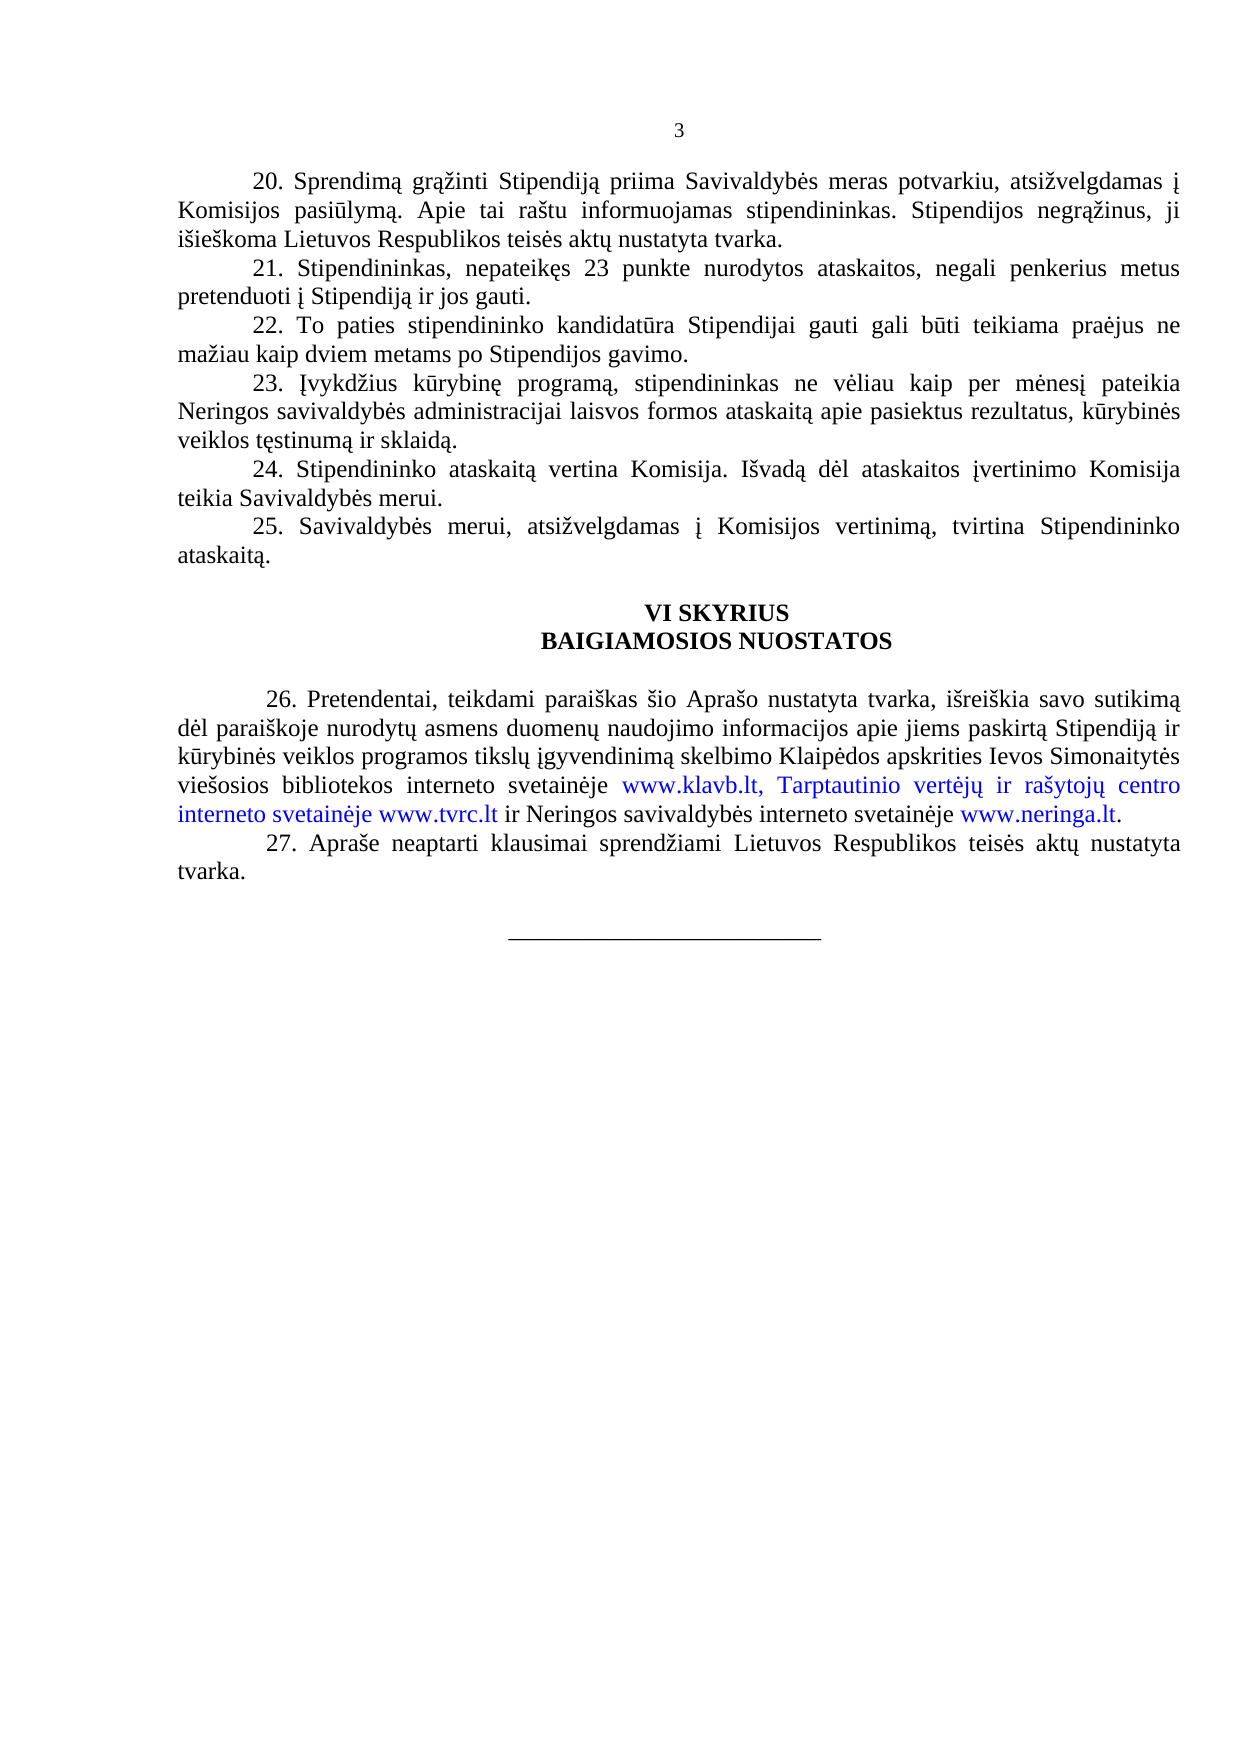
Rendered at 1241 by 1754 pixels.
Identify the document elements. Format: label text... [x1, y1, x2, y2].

text 23. Įvykdžius kūrybinę programą, stipendininkas ne vėliau kaip per mėnesį pateikia Neringos savivaldybės administracijai laisvos formos ataskaitą apie pasiektus rezultatus, kūrybinės veiklos tęstinumą ir sklaidą. [177, 368, 1181, 454]
text _________________________ [177, 914, 1152, 943]
text 24. Stipendininko ataskaitą vertina Komisija. Išvadą dėl ataskaitos įvertinimo Komisija teikia Savivaldybės merui. [177, 454, 1181, 511]
text 20. Sprendimą grąžinti Stipendiją priima Savivaldybės meras potvarkiu, atsižvelgdamas į Komisijos pasiūlymą. Apie tai raštu informuojamas stipendininkas. Stipendijos negrąžinus, ji išieškoma Lietuvos Respublikos teisės aktų nustatyta tvarka. [177, 166, 1181, 253]
text 26. Pretendentai, teikdami paraiškas šio Aprašo nustatyta tvarka, išreiškia savo sutikimą dėl paraiškoje nurodytų asmens duomenų naudojimo informacijos apie jiems paskirtą Stipendiją ir kūrybinės veiklos programos tikslų įgyvendinimą skelbimo Klaipėdos apskrities Ievos Simonaitytės viešosios bibliotekos interneto svetainėje www.klavb.lt, Tarptautinio vertėjų ir rašytojų centro interneto svetainėje www.tvrc.lt ir Neringos savivaldybės interneto svetainėje www.neringa.lt. [177, 684, 1181, 828]
text 25. Savivaldybės merui, atsižvelgdamas į Komisijos vertinimą, tvirtina Stipendininko ataskaitą. [177, 511, 1181, 569]
text 27. Apraše neaptarti klausimai sprendžiami Lietuvos Respublikos teisės aktų nustatyta tvarka. [177, 828, 1181, 885]
text BAIGIAMOSIOS NUOSTATOS [177, 626, 1181, 655]
text VI SKYRIUS [177, 598, 1181, 626]
text 22. To paties stipendininko kandidatūra Stipendijai gauti gali būti teikiama praėjus ne mažiau kaip dviem metams po Stipendijos gavimo. [177, 310, 1181, 368]
text 21. Stipendininkas, nepateikęs 23 punkte nurodytos ataskaitos, negali penkerius metus pretenduoti į Stipendiją ir jos gauti. [177, 253, 1181, 310]
